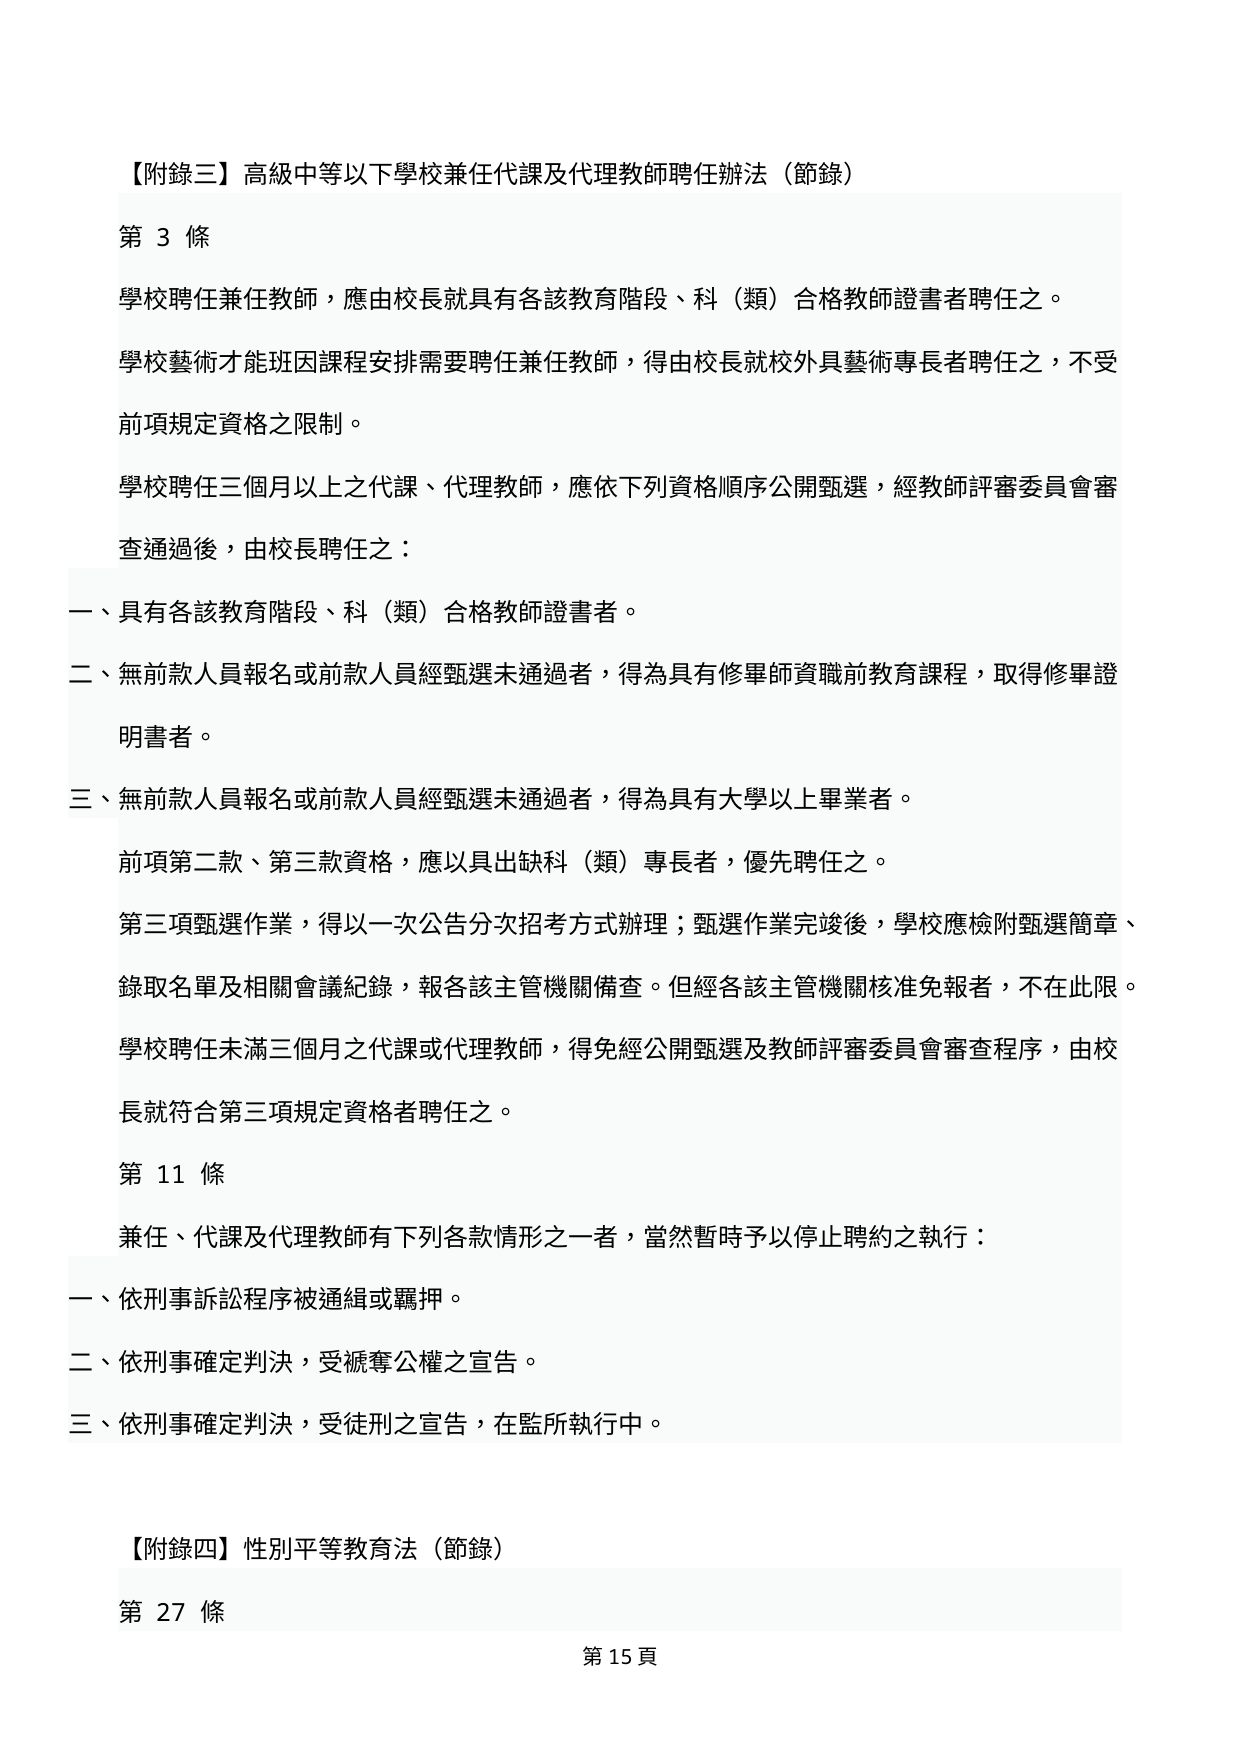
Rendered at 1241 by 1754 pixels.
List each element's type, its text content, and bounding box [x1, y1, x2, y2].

text 三、無前款人員報名或前款人員經甄選未通過者，得為具有大學以上畢業者。 [68, 756, 1122, 818]
text 學校藝術才能班因課程安排需要聘任兼任教師，得由校長就校外具藝術專長者聘任之，不受前項規定資格之限制。 [118, 318, 1122, 443]
text 第三項甄選作業，得以一次公告分次招考方式辦理；甄選作業完竣後，學校應檢附甄選簡章、錄取名單及相關會議紀錄，報各該主管機關備查。但經各該主管機關核准免報者，不在此限。 [118, 881, 1122, 1006]
text 第 11 條 [118, 1131, 1122, 1193]
text 二、無前款人員報名或前款人員經甄選未通過者，得為具有修畢師資職前教育課程，取得修畢證明書者。 [68, 631, 1122, 756]
text 【附錄三】高級中等以下學校兼任代課及代理教師聘任辦法（節錄） [118, 131, 1122, 193]
text 前項第二款、第三款資格，應以具出缺科（類）專長者，優先聘任之。 [118, 818, 1122, 881]
text 【附錄四】性別平等教育法（節錄） [118, 1506, 1122, 1568]
text 三、依刑事確定判決，受徒刑之宣告，在監所執行中。 [68, 1381, 1122, 1443]
text 學校聘任兼任教師，應由校長就具有各該教育階段、科（類）合格教師證書者聘任之。 [118, 256, 1122, 318]
text 一、具有各該教育階段、科（類）合格教師證書者。 [68, 568, 1122, 631]
text 兼任、代課及代理教師有下列各款情形之一者，當然暫時予以停止聘約之執行： [118, 1193, 1122, 1256]
text 學校聘任三個月以上之代課、代理教師，應依下列資格順序公開甄選，經教師評審委員會審查通過後，由校長聘任之： [118, 443, 1122, 568]
text 一、依刑事訴訟程序被通緝或羈押。 [68, 1256, 1122, 1318]
text 第 27 條 [118, 1568, 1122, 1631]
text 學校聘任未滿三個月之代課或代理教師，得免經公開甄選及教師評審委員會審查程序，由校長就符合第三項規定資格者聘任之。 [118, 1006, 1122, 1131]
text 二、依刑事確定判決，受褫奪公權之宣告。 [68, 1318, 1122, 1381]
text 第 3 條 [118, 193, 1122, 256]
